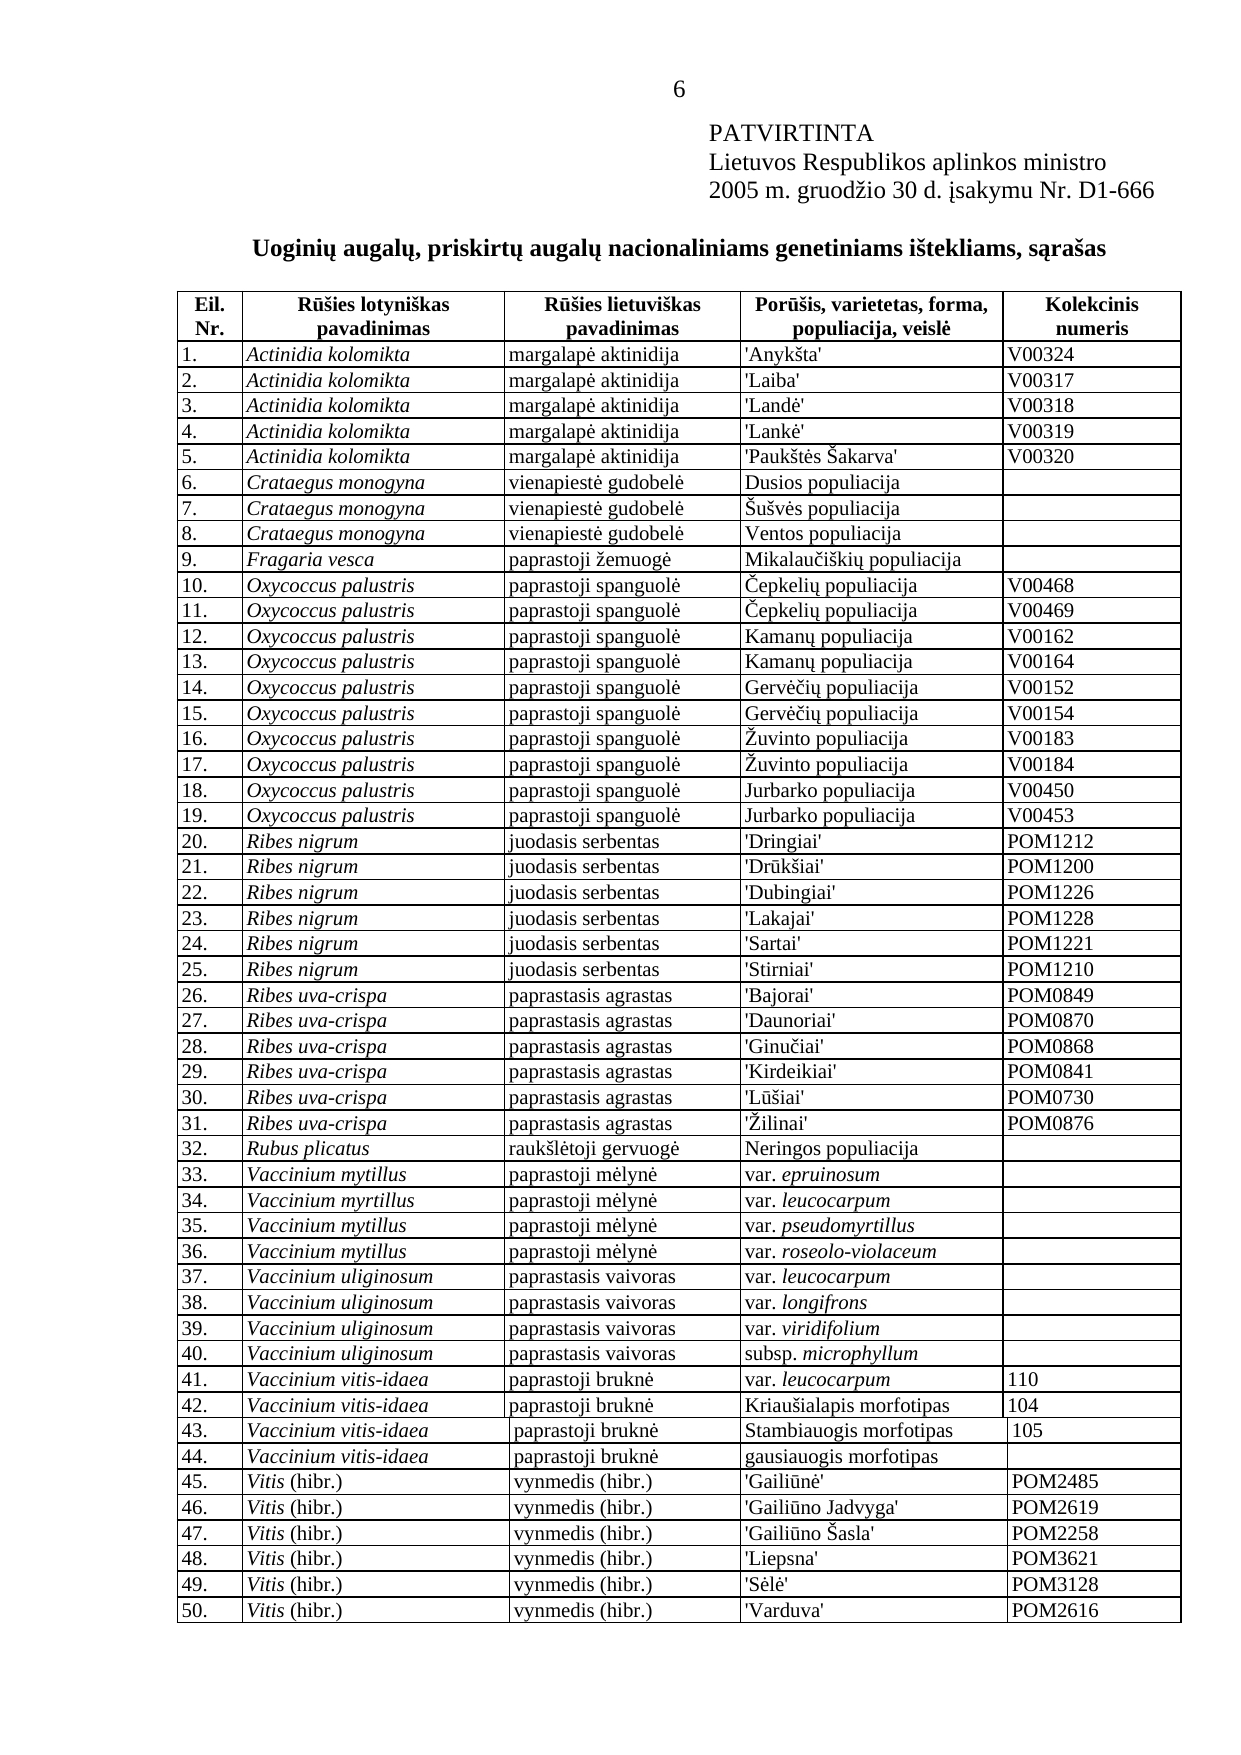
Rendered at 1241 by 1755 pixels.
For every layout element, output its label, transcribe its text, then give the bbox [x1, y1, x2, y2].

table_cell 26. [238, 983, 242, 1007]
table_cell 39. [238, 1316, 242, 1340]
table_cell 37. [238, 1265, 242, 1288]
table_cell 44. [238, 1444, 242, 1468]
table_cell 40. [238, 1341, 242, 1365]
table_cell 41. [238, 1367, 242, 1391]
table_cell 48. [238, 1546, 242, 1570]
table_cell 47. [238, 1521, 242, 1545]
table_cell 14. [238, 675, 242, 699]
table_cell 27. [238, 1008, 242, 1032]
table_cell 19. [238, 803, 242, 827]
table_cell 23. [238, 906, 242, 930]
table_cell 25. [238, 957, 242, 981]
table_cell 20. [238, 829, 242, 853]
table_cell 10. [238, 573, 242, 597]
text Uoginių augalų, priskirtų augalų nacionaliniams genetiniams ištekliams, sąrašas [177, 233, 1181, 262]
table_cell 38. [238, 1290, 242, 1314]
table_cell 42. [238, 1393, 242, 1417]
table_cell 32. [238, 1136, 242, 1160]
table_cell 21. [238, 855, 242, 878]
table_cell 49. [238, 1572, 242, 1596]
table_cell 31. [238, 1111, 242, 1135]
table_cell 15. [238, 701, 242, 725]
table_cell 9. [238, 547, 242, 571]
table_cell 43. [238, 1418, 242, 1442]
table_cell 18. [238, 778, 242, 802]
text 2005 m. gruodžio 30 d. įsakymu Nr. D1-666 [177, 176, 1181, 204]
table_cell 8. [238, 521, 242, 545]
table_cell 46. [238, 1495, 242, 1519]
table_cell 1. [238, 342, 242, 366]
table_cell 34. [238, 1188, 242, 1212]
table_cell 35. [238, 1213, 242, 1237]
table_cell 22. [238, 880, 242, 904]
table_cell 13. [238, 650, 242, 673]
table_cell 11. [238, 598, 242, 622]
table_cell 6. [238, 470, 242, 494]
table_cell 4. [238, 419, 242, 443]
table_cell 2. [238, 368, 242, 392]
table_cell 12. [238, 624, 242, 648]
table_cell 7. [238, 496, 242, 520]
table_cell 50. [238, 1598, 242, 1622]
table_cell 105 [1008, 1418, 1012, 1442]
table_cell 16. [238, 726, 242, 750]
table_cell 36. [238, 1239, 242, 1263]
table_cell 24. [238, 931, 242, 955]
table_cell 17. [238, 752, 242, 776]
text PATVIRTINTA [177, 118, 1181, 147]
table_cell 30. [238, 1085, 242, 1109]
text Lietuvos Respublikos aplinkos ministro [177, 147, 1181, 176]
table_cell 5. [238, 445, 242, 468]
table_cell 28. [238, 1034, 242, 1058]
table_cell 33. [238, 1162, 242, 1186]
table_cell 29. [238, 1060, 242, 1083]
table_cell 3. [238, 393, 242, 417]
table_header Eil. Nr. [238, 292, 242, 340]
table_cell 45. [238, 1470, 242, 1493]
table_cell [1008, 1444, 1012, 1468]
